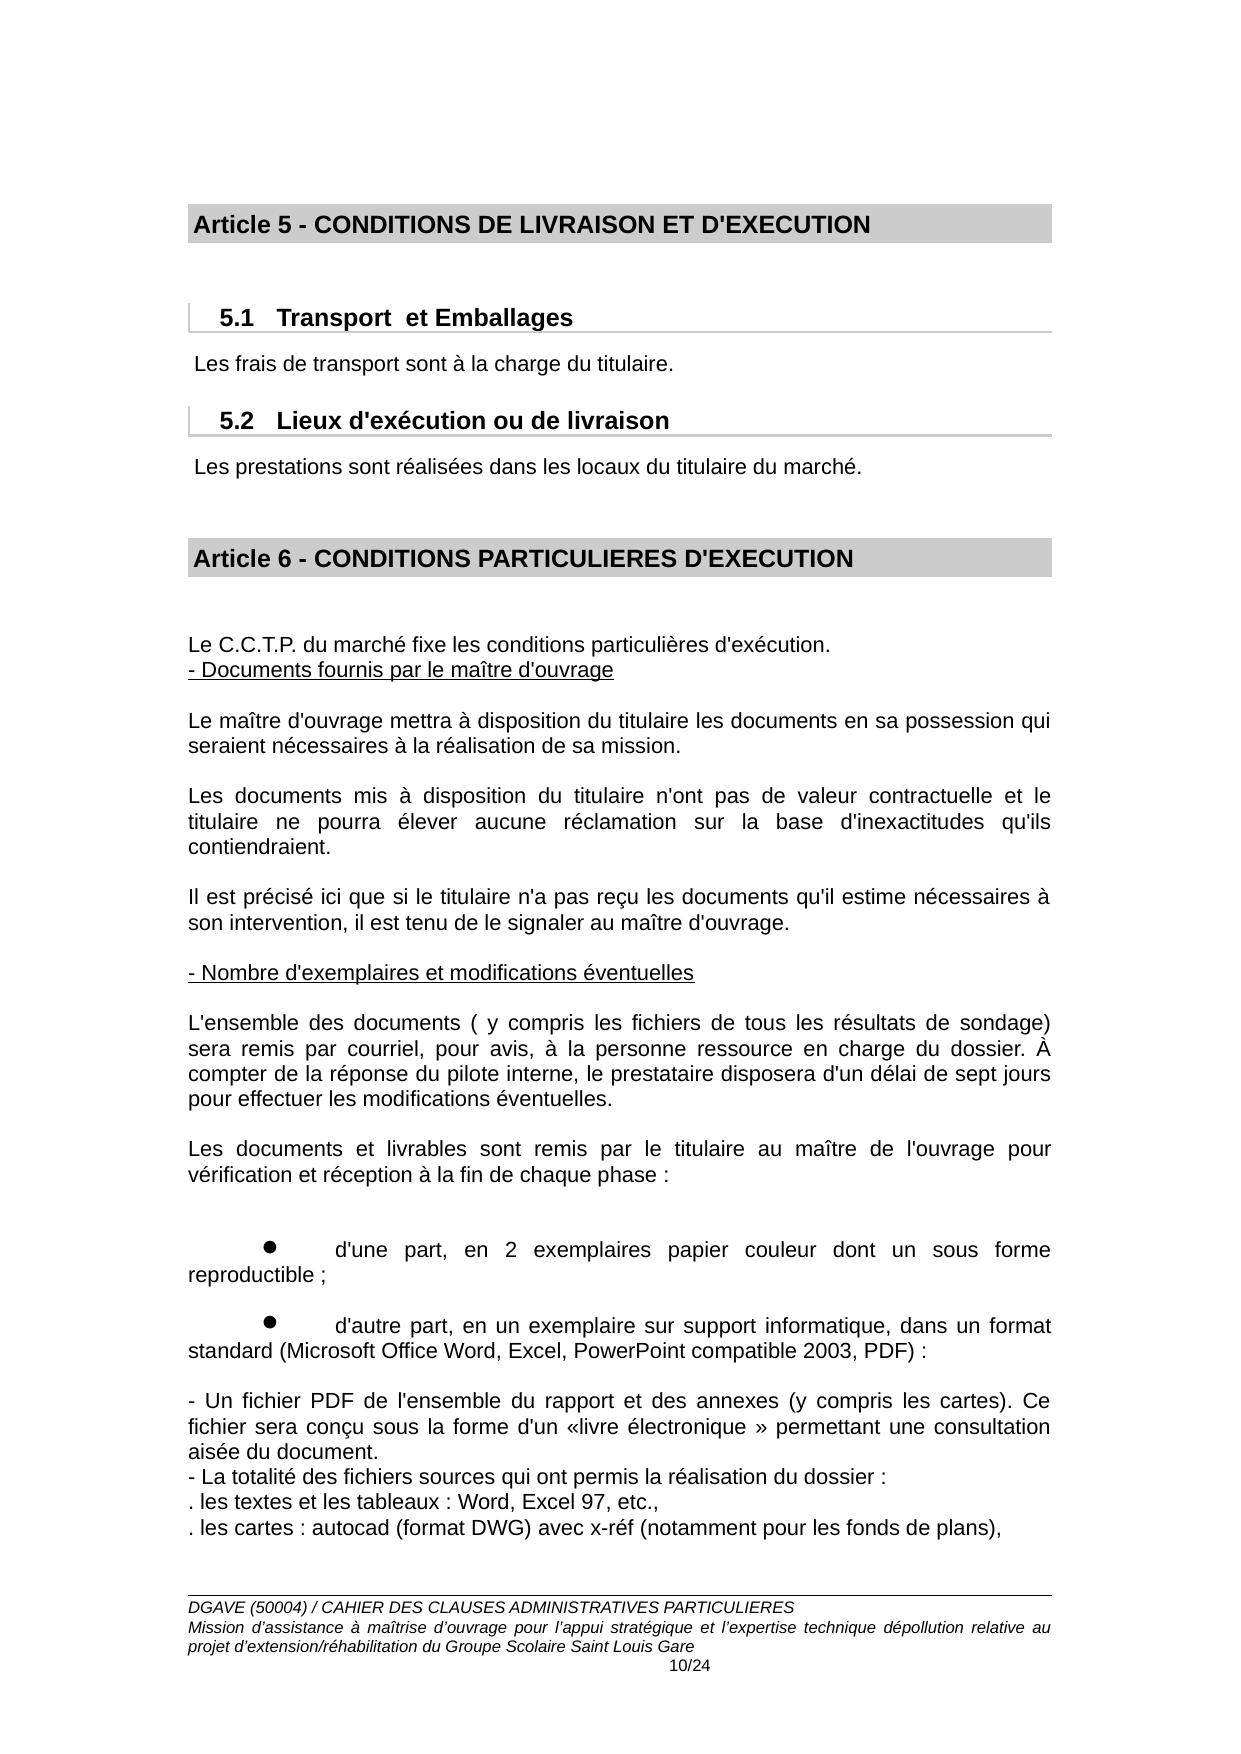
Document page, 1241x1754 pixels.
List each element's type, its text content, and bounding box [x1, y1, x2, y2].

text . les cartes : autocad (format DWG) avec x-réf (notamment pour les fonds de plans), [188, 1514, 1052, 1540]
text - Nombre d'exemplaires et modifications éventuelles [188, 960, 1052, 985]
list d'autre part, en un exemplaire sur support informatique, dans un format standard (Microsoft Office Word, Excel, PowerPoint compatible 2003, PDF) : [188, 1313, 1052, 1363]
text L'ensemble des documents ( y compris les fichiers de tous les résultats de sondage) sera remis par courriel, pour avis, à la personne ressource en charge du dossier. À compter de la réponse du pilote interne, le prestataire disposera d'un délai de sept jours pour effectuer les modifications éventuelles. [188, 1010, 1052, 1111]
text - La totalité des fichiers sources qui ont permis la réalisation du dossier : [188, 1464, 1052, 1489]
text Les prestations sont réalisées dans les locaux du titulaire du marché. [188, 454, 1052, 479]
text Le maître d'ouvrage mettra à disposition du titulaire les documents en sa possession qui seraient nécessaires à la réalisation de sa mission. [188, 708, 1052, 758]
list d'une part, en 2 exemplaires papier couleur dont un sous forme reproductible ; [188, 1237, 1052, 1288]
subtitle Transport et Emballages [188, 302, 1052, 331]
text . les textes et les tableaux : Word, Excel 97, etc., [188, 1489, 1052, 1514]
subtitle CONDITIONS DE LIVRAISON ET D'EXECUTION [190, 207, 1050, 241]
text Le C.C.T.P. du marché fixe les conditions particulières d'exécution. [188, 632, 1052, 657]
text Les documents et livrables sont remis par le titulaire au maître de l'ouvrage pour vérification et réception à la fin de chaque phase : [188, 1136, 1052, 1187]
subtitle Lieux d'exécution ou de livraison [190, 406, 1052, 434]
text - Un fichier PDF de l'ensemble du rapport et des annexes (y compris les cartes). Ce fichier sera conçu sous la forme d'un «livre électronique » permettant une consultation aisée du document. [188, 1388, 1052, 1464]
text Les frais de transport sont à la charge du titulaire. [188, 351, 1052, 376]
text Il est précisé ici que si le titulaire n'a pas reçu les documents qu'il estime nécessaires à son intervention, il est tenu de le signaler au maître d'ouvrage. [188, 884, 1052, 935]
text Les documents mis à disposition du titulaire n'ont pas de valeur contractuelle et le titulaire ne pourra élever aucune réclamation sur la base d'inexactitudes qu'ils contiendraient. [188, 783, 1052, 859]
subtitle CONDITIONS PARTICULIERES D'EXECUTION [190, 541, 1050, 575]
text - Documents fournis par le maître d'ouvrage [188, 657, 1052, 683]
